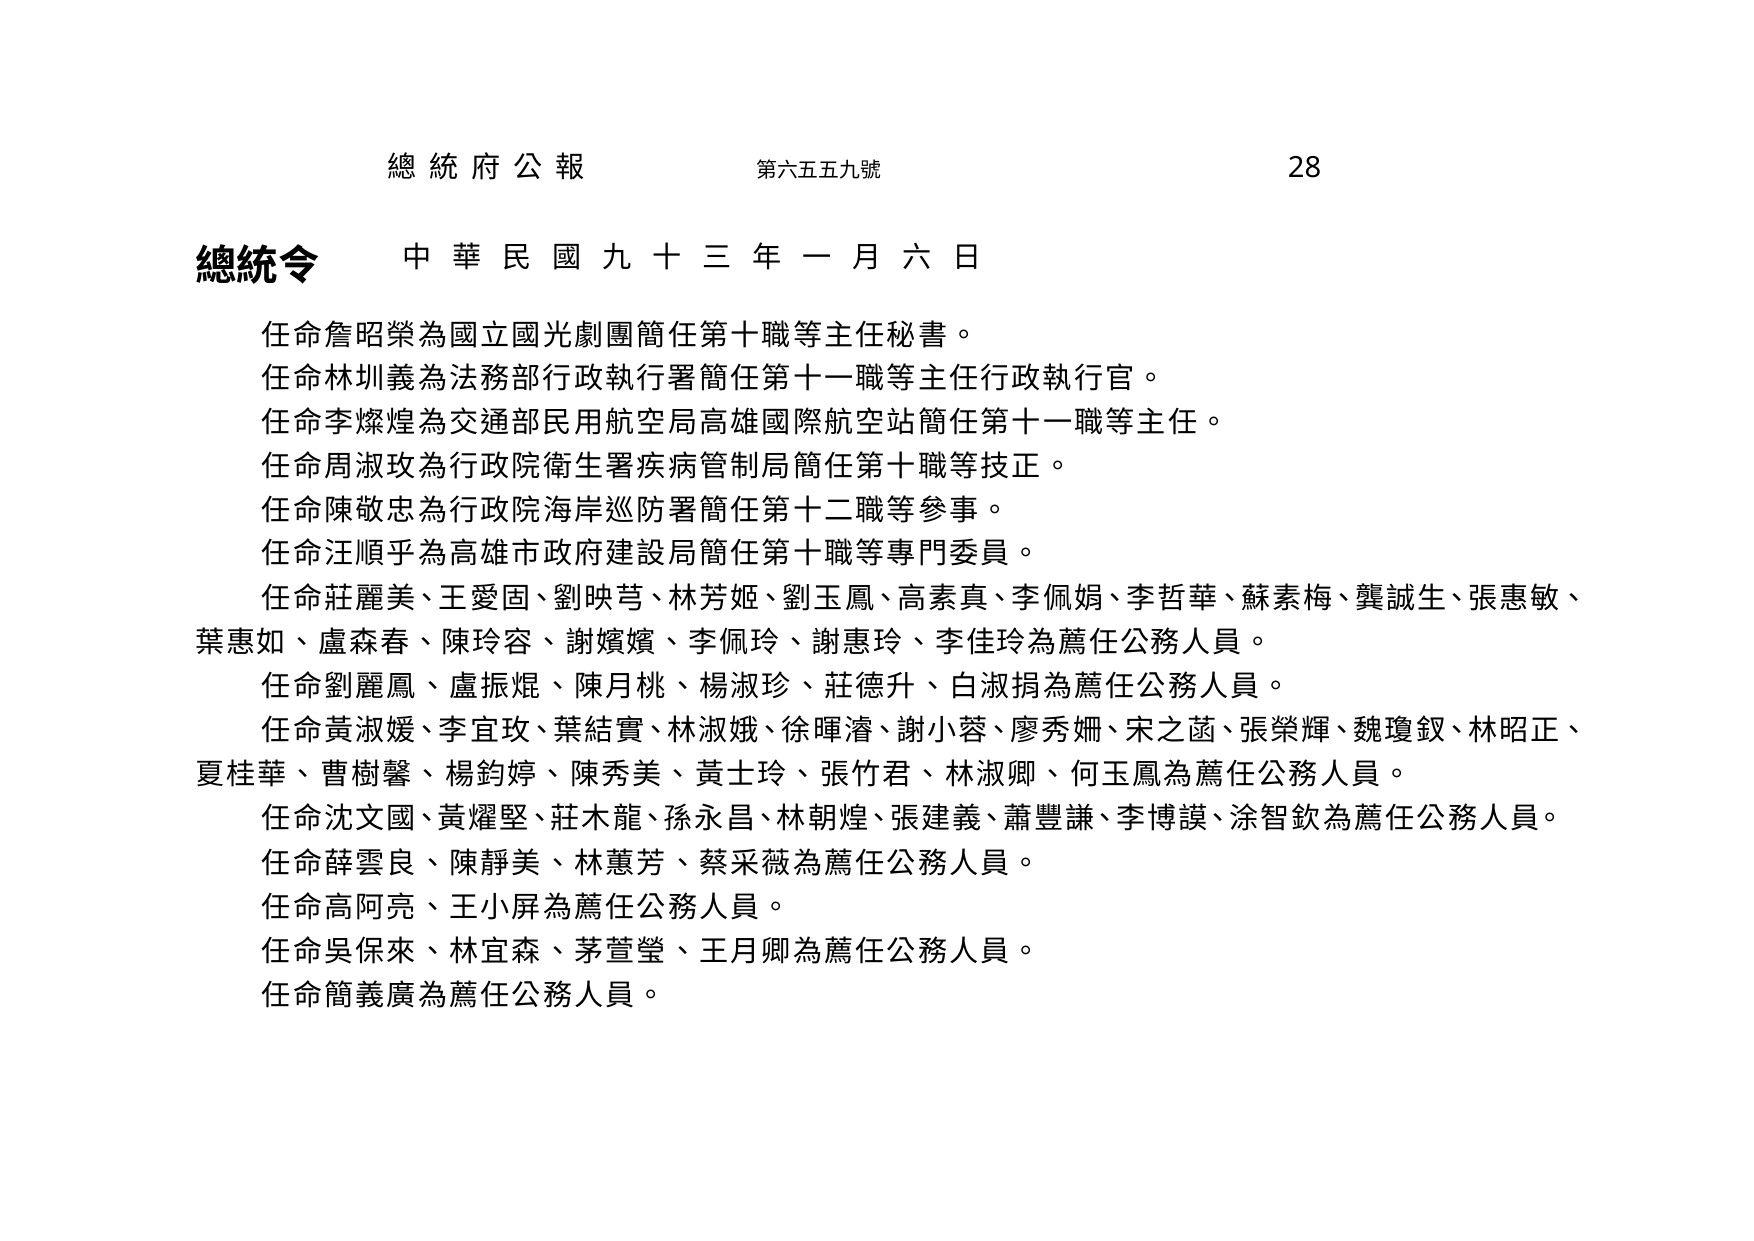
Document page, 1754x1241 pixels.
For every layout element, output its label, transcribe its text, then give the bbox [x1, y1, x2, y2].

text 任命周淑玫為行政院衛生署疾病管制局簡任第十職等技正。 [195, 441, 1559, 485]
table_header 總統令 [192, 222, 399, 310]
text 任命汪順乎為高雄市政府建設局簡任第十職等專門委員。 [195, 529, 1559, 573]
table_header 中華民國九十三年一月六日 [399, 222, 986, 310]
text 任命吳保來、林宜森、茅萱瑩、王月卿為薦任公務人員。 [195, 926, 1559, 970]
text 任命莊麗美、王愛固、劉映芎、林芳姬、劉玉鳳、高素真、李佩娟、李哲華、蘇素梅、龔誠生、張惠敏、葉惠如、盧森春、陳玲容、謝嬪嬪、李佩玲、謝惠玲、李佳玲為薦任公務人員。 [195, 573, 1559, 661]
text 任命陳敬忠為行政院海岸巡防署簡任第十二職等參事。 [195, 485, 1559, 529]
text 任命林圳義為法務部行政執行署簡任第十一職等主任行政執行官。 [195, 354, 1559, 398]
text 任命李燦煌為交通部民用航空局高雄國際航空站簡任第十一職等主任。 [195, 398, 1559, 441]
text 任命薛雲良、陳靜美、林蕙芳、蔡采薇為薦任公務人員。 [195, 838, 1559, 882]
text 任命詹昭榮為國立國光劇團簡任第十職等主任秘書。 [195, 310, 1559, 354]
text 任命沈文國、黃燿堅、莊木龍、孫永昌、林朝煌、張建義、蕭豐謙、李博謨、涂智欽為薦任公務人員。 [195, 793, 1559, 838]
text 任命黃淑媛、李宜玫、葉結實、林淑娥、徐暉濬、謝小蓉、廖秀姍、宋之菡、張榮輝、魏瓊釵、林昭正、夏桂華、曹樹馨、楊鈞婷、陳秀美、黃士玲、張竹君、林淑卿、何玉鳳為薦任公務人員。 [195, 705, 1559, 793]
text 任命簡義廣為薦任公務人員。 [195, 970, 1559, 1014]
text 任命高阿亮、王小屏為薦任公務人員。 [195, 882, 1559, 926]
text 任命劉麗鳳、盧振焜、陳月桃、楊淑珍、莊德升、白淑捐為薦任公務人員。 [195, 661, 1559, 705]
